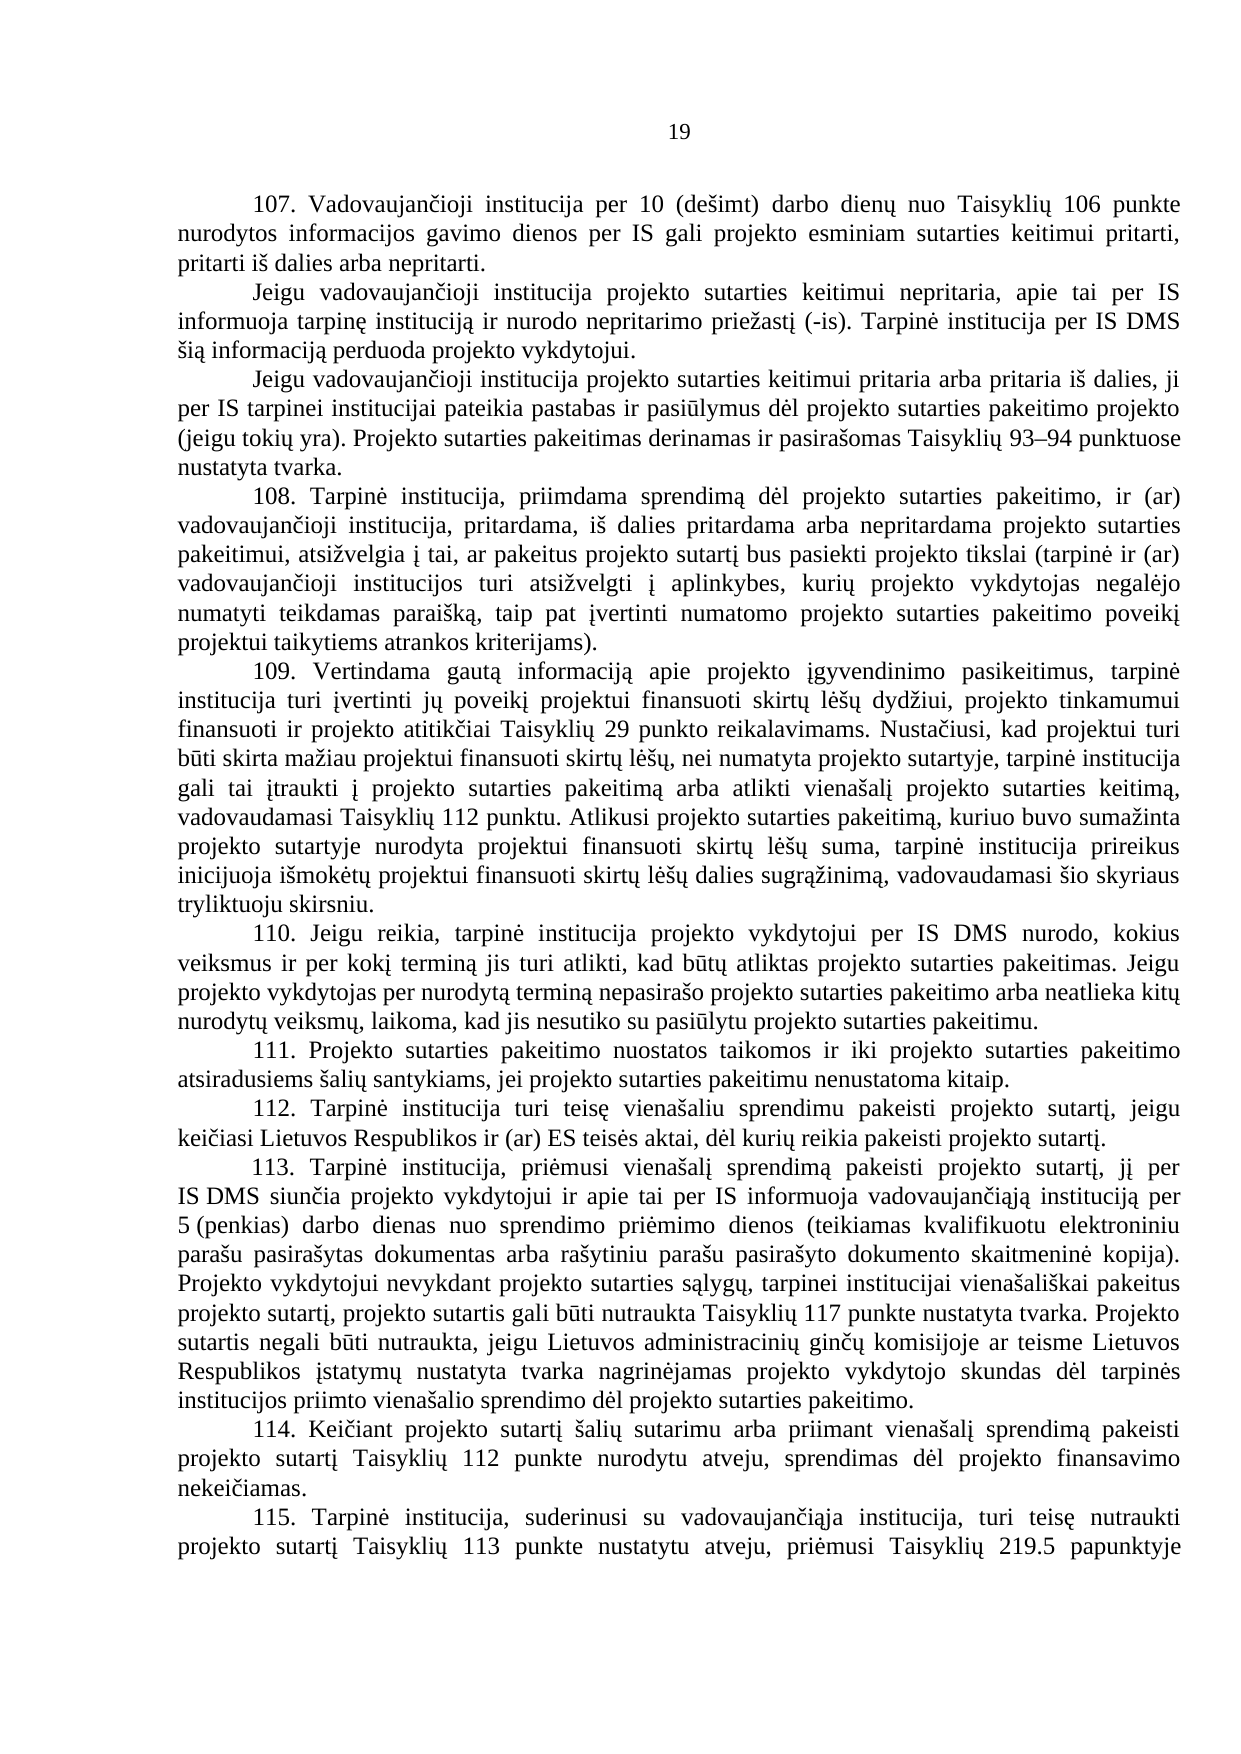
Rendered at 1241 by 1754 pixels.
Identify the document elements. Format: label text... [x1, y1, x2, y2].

text 113. Tarpinė institucija, priėmusi vienašalį sprendimą pakeisti projekto sutartį, jį per IS DMS siunčia projekto vykdytojui ir apie tai per IS informuoja vadovaujančiąją instituciją per 5 (penkias) darbo dienas nuo sprendimo priėmimo dienos (teikiamas kvalifikuotu elektroniniu parašu pasirašytas dokumentas arba rašytiniu parašu pasirašyto dokumento skaitmeninė kopija). Projekto vykdytojui nevykdant projekto sutarties sąlygų, tarpinei institucijai vienašališkai pakeitus projekto sutartį, projekto sutartis gali būti nutraukta Taisyklių 117 punkte nustatyta tvarka. Projekto sutartis negali būti nutraukta, jeigu Lietuvos administracinių ginčų komisijoje ar teisme Lietuvos Respublikos įstatymų nustatyta tvarka nagrinėjamas projekto vykdytojo skundas dėl tarpinės institucijos priimto vienašalio sprendimo dėl projekto sutarties pakeitimo. [177, 1152, 1181, 1414]
text 111. Projekto sutarties pakeitimo nuostatos taikomos ir iki projekto sutarties pakeitimo atsiradusiems šalių santykiams, jei projekto sutarties pakeitimu nenustatoma kitaip. [177, 1035, 1181, 1093]
text 108. Tarpinė institucija, priimdama sprendimą dėl projekto sutarties pakeitimo, ir (ar) vadovaujančioji institucija, pritardama, iš dalies pritardama arba nepritardama projekto sutarties pakeitimui, atsižvelgia į tai, ar pakeitus projekto sutartį bus pasiekti projekto tikslai (tarpinė ir (ar) vadovaujančioji institucijos turi atsižvelgti į aplinkybes, kurių projekto vykdytojas negalėjo numatyti teikdamas paraišką, taip pat įvertinti numatomo projekto sutarties pakeitimo poveikį projektui taikytiems atrankos kriterijams). [177, 481, 1181, 656]
text 114. Keičiant projekto sutartį šalių sutarimu arba priimant vienašalį sprendimą pakeisti projekto sutartį Taisyklių 112 punkte nurodytu atveju, sprendimas dėl projekto finansavimo nekeičiamas. [177, 1414, 1181, 1502]
text 110. Jeigu reikia, tarpinė institucija projekto vykdytojui per IS DMS nurodo, kokius veiksmus ir per kokį terminą jis turi atlikti, kad būtų atliktas projekto sutarties pakeitimas. Jeigu projekto vykdytojas per nurodytą terminą nepasirašo projekto sutarties pakeitimo arba neatlieka kitų nurodytų veiksmų, laikoma, kad jis nesutiko su pasiūlytu projekto sutarties pakeitimu. [177, 918, 1181, 1035]
text 107. Vadovaujančioji institucija per 10 (dešimt) darbo dienų nuo Taisyklių 106 punkte nurodytos informacijos gavimo dienos per IS gali projekto esminiam sutarties keitimui pritarti, pritarti iš dalies arba nepritarti. [177, 189, 1181, 277]
text 109. Vertindama gautą informaciją apie projekto įgyvendinimo pasikeitimus, tarpinė institucija turi įvertinti jų poveikį projektui finansuoti skirtų lėšų dydžiui, projekto tinkamumui finansuoti ir projekto atitikčiai Taisyklių 29 punkto reikalavimams. Nustačiusi, kad projektui turi būti skirta mažiau projektui finansuoti skirtų lėšų, nei numatyta projekto sutartyje, tarpinė institucija gali tai įtraukti į projekto sutarties pakeitimą arba atlikti vienašalį projekto sutarties keitimą, vadovaudamasi Taisyklių 112 punktu. Atlikusi projekto sutarties pakeitimą, kuriuo buvo sumažinta projekto sutartyje nurodyta projektui finansuoti skirtų lėšų suma, tarpinė institucija prireikus inicijuoja išmokėtų projektui finansuoti skirtų lėšų dalies sugrąžinimą, vadovaudamasi šio skyriaus tryliktuoju skirsniu. [177, 656, 1181, 918]
text 112. Tarpinė institucija turi teisę vienašaliu sprendimu pakeisti projekto sutartį, jeigu keičiasi Lietuvos Respublikos ir (ar) ES teisės aktai, dėl kurių reikia pakeisti projekto sutartį. [177, 1093, 1181, 1152]
text Jeigu vadovaujančioji institucija projekto sutarties keitimui pritaria arba pritaria iš dalies, ji per IS tarpinei institucijai pateikia pastabas ir pasiūlymus dėl projekto sutarties pakeitimo projekto (jeigu tokių yra). Projekto sutarties pakeitimas derinamas ir pasirašomas Taisyklių 93–94 punktuose nustatyta tvarka. [177, 364, 1181, 481]
text Jeigu vadovaujančioji institucija projekto sutarties keitimui nepritaria, apie tai per IS informuoja tarpinę instituciją ir nurodo nepritarimo priežastį (-is). Tarpinė institucija per IS DMS šią informaciją perduoda projekto vykdytojui. [177, 277, 1181, 364]
text 115. Tarpinė institucija, suderinusi su vadovaujančiąja institucija, turi teisę nutraukti projekto sutartį Taisyklių 113 punkte nustatytu atveju, priėmusi Taisyklių 219.5 papunktyje [177, 1502, 1181, 1560]
